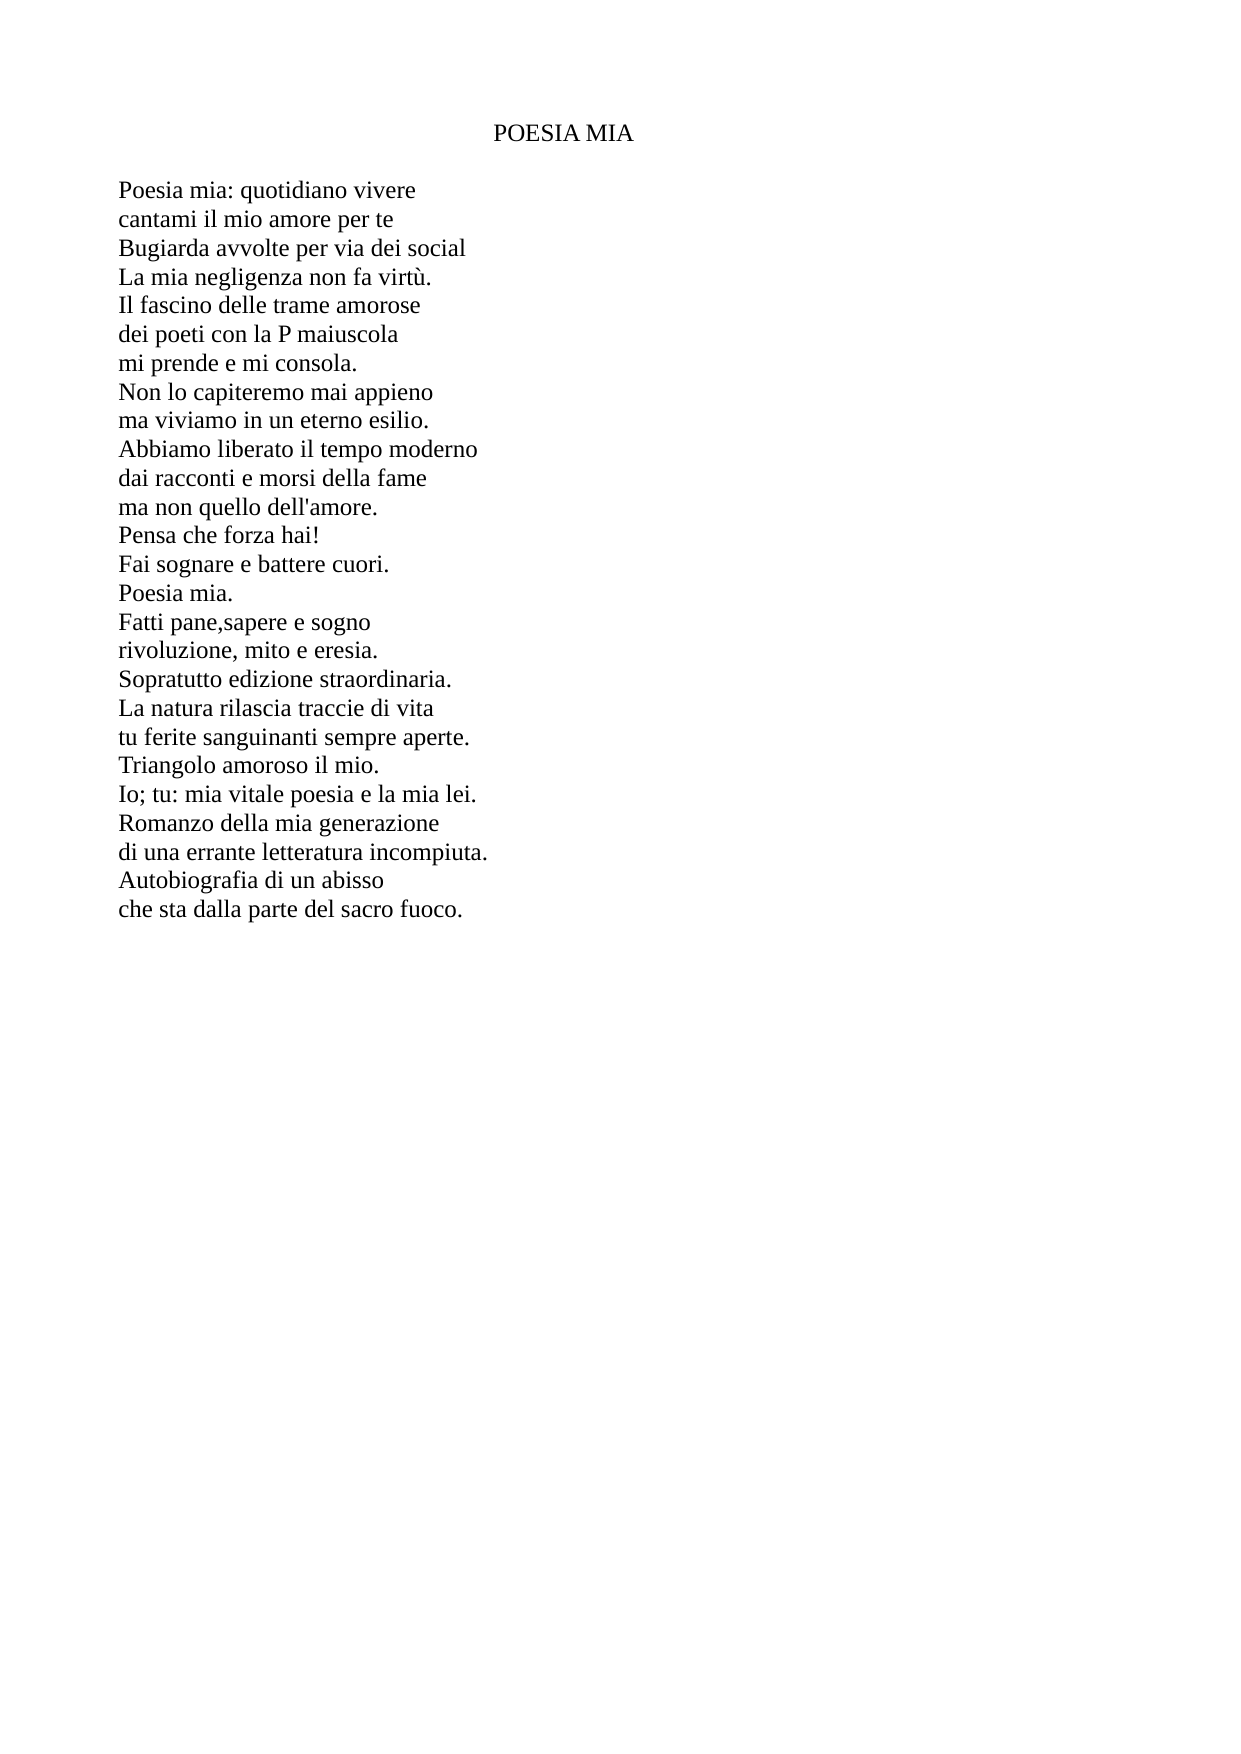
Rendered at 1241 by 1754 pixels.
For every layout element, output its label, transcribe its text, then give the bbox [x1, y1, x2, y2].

text Bugiarda avvolte per via dei social [118, 233, 1122, 262]
text Io; tu: mia vitale poesia e la mia lei. [118, 779, 1122, 808]
text cantami il mio amore per te [118, 204, 1122, 233]
text ma viviamo in un eterno esilio. [118, 406, 1122, 434]
text Fai sognare e battere cuori. [118, 549, 1122, 578]
text tu ferite sanguinanti sempre aperte. [118, 722, 1122, 751]
text Sopratutto edizione straordinaria. [118, 664, 1122, 693]
text ma non quello dell'amore. [118, 492, 1122, 521]
text Triangolo amoroso il mio. [118, 751, 1122, 779]
text La natura rilascia traccie di vita [118, 693, 1122, 722]
text Poesia mia. [118, 578, 1122, 607]
text Autobiografia di un abisso [118, 866, 1122, 894]
text Il fascino delle trame amorose [118, 291, 1122, 319]
text Non lo capiteremo mai appieno [118, 377, 1122, 406]
text dai racconti e morsi della fame [118, 463, 1122, 492]
text rivoluzione, mito e eresia. [118, 636, 1122, 664]
text che sta dalla parte del sacro fuoco. [118, 894, 1122, 923]
text mi prende e mi consola. [118, 348, 1122, 377]
text dei poeti con la P maiuscola [118, 319, 1122, 348]
text Romanzo della mia generazione [118, 808, 1122, 837]
text Fatti pane,sapere e sogno [118, 607, 1122, 636]
text POESIA MIA [118, 118, 1122, 147]
text Abbiamo liberato il tempo moderno [118, 434, 1122, 463]
text Pensa che forza hai! [118, 521, 1122, 549]
text di una errante letteratura incompiuta. [118, 837, 1122, 866]
text Poesia mia: quotidiano vivere [118, 176, 1122, 204]
text La mia negligenza non fa virtù. [118, 262, 1122, 291]
